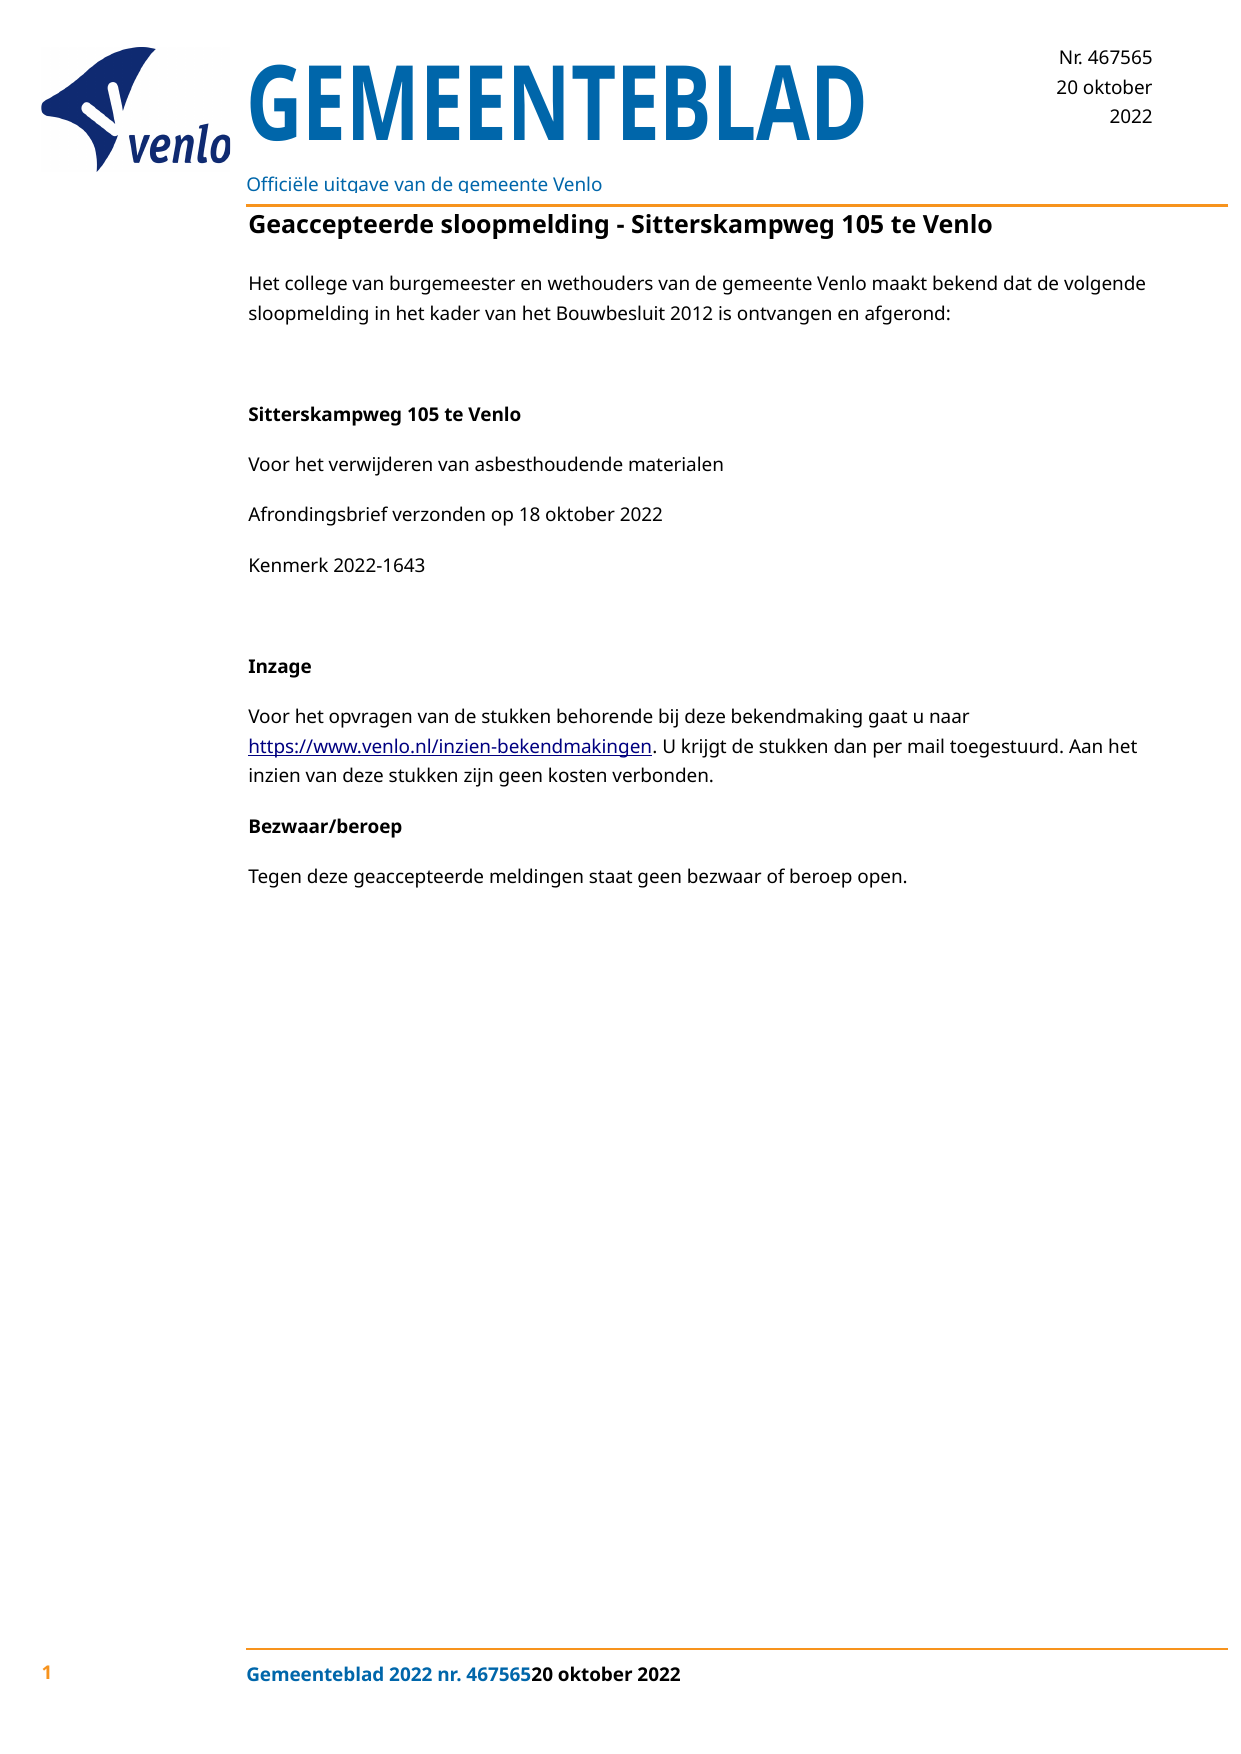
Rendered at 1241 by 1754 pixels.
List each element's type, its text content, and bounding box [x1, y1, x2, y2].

text Inzage [248, 653, 1152, 678]
text Voor het verwijderen van asbesthoudende materialen [248, 451, 1152, 477]
text Het college van burgemeester en wethouders van de gemeente Venlo maakt bekend dat de volgende sloopmelding in het kader van het Bouwbesluit 2012 is ontvangen en afgerond: [248, 270, 1152, 326]
text Voor het opvragen van de stukken behorende bij deze bekendmaking gaat u naar https://www.venlo.nl/inzien-bekendmakingen. U krijgt de stukken dan per mail toegestuurd. Aan het inzien van deze stukken zijn geen kosten verbonden. [248, 703, 1152, 788]
text Tegen deze geaccepteerde meldingen staat geen bezwaar of beroep open. [248, 863, 1152, 889]
text Kenmerk 2022-1643 [248, 552, 1152, 578]
text Sitterskampweg 105 te Venlo [248, 401, 1152, 426]
text Afrondingsbrief verzonden op 18 oktober 2022 [248, 502, 1152, 527]
picture [41, 47, 231, 172]
text Geaccepteerde sloopmelding - Sitterskampweg 105 te Venlo [248, 207, 1152, 241]
text Bezwaar/beroep [248, 813, 1152, 838]
